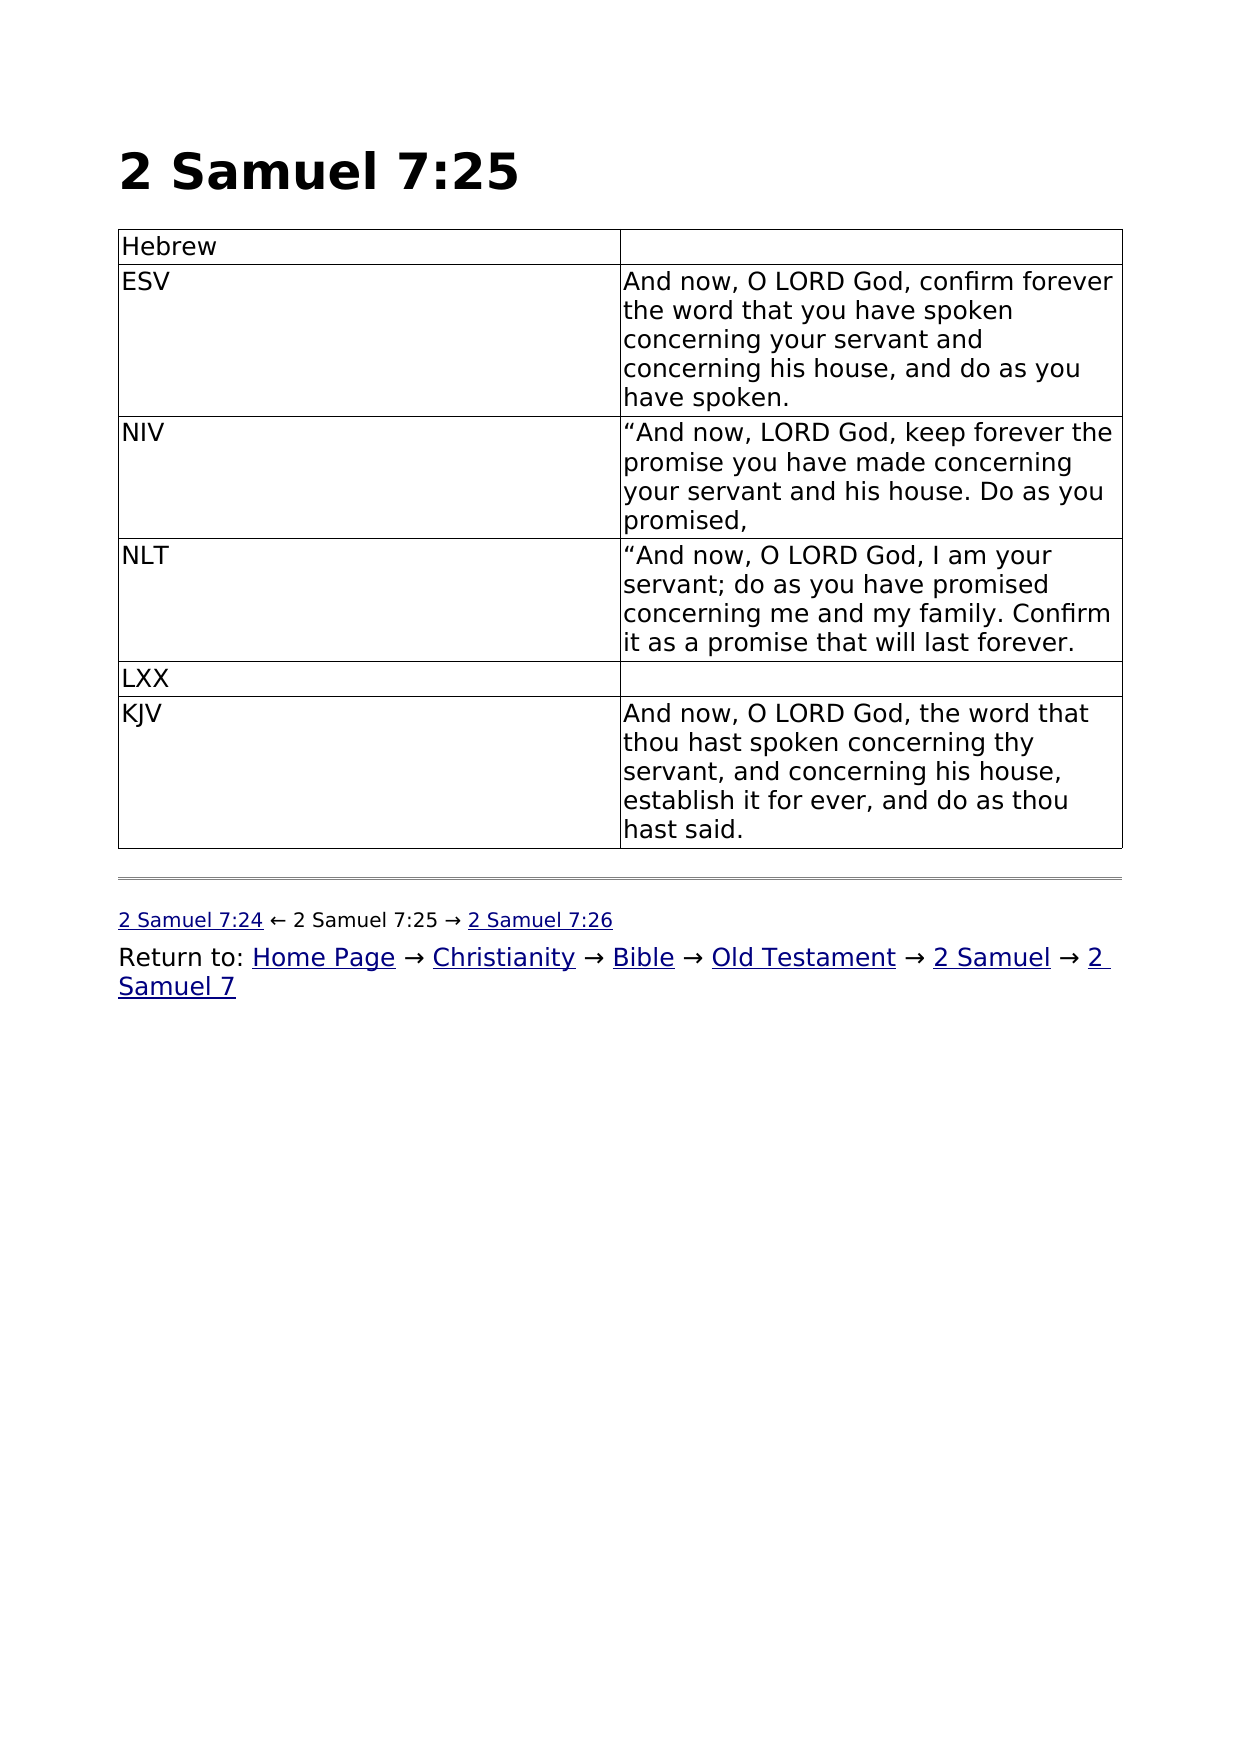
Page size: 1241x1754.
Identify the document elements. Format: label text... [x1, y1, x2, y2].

subtitle 2 Samuel 7:25 [118, 143, 1122, 201]
text 2 Samuel 7:24 ← 2 Samuel 7:25 → 2 Samuel 7:26 [118, 909, 1122, 943]
text Return to: Home Page → Christianity → Bible → Old Testament → 2 Samuel → 2 Samuel 7 [118, 943, 1122, 1001]
table_header [621, 230, 1122, 264]
table_cell NLT [119, 539, 620, 661]
table_cell And now, O LORD God, confirm forever the word that you have spoken concerning your servant and concerning his house, and do as you have spoken. [621, 265, 1122, 416]
table_cell KJV [119, 697, 620, 848]
table_cell “And now, LORD God, keep forever the promise you have made concerning your servant and his house. Do as you promised, [621, 417, 1122, 538]
table_cell LXX [119, 662, 620, 696]
table_cell [621, 662, 1122, 696]
table_cell “And now, O LORD God, I am your servant; do as you have promised concerning me and my family. Confirm it as a promise that will last forever. [621, 539, 1122, 661]
table_cell ESV [119, 265, 620, 416]
table_cell And now, O LORD God, the word that thou hast spoken concerning thy servant, and concerning his house, establish it for ever, and do as thou hast said. [621, 697, 1122, 848]
table_cell NIV [119, 417, 620, 538]
table_header Hebrew [119, 230, 620, 264]
